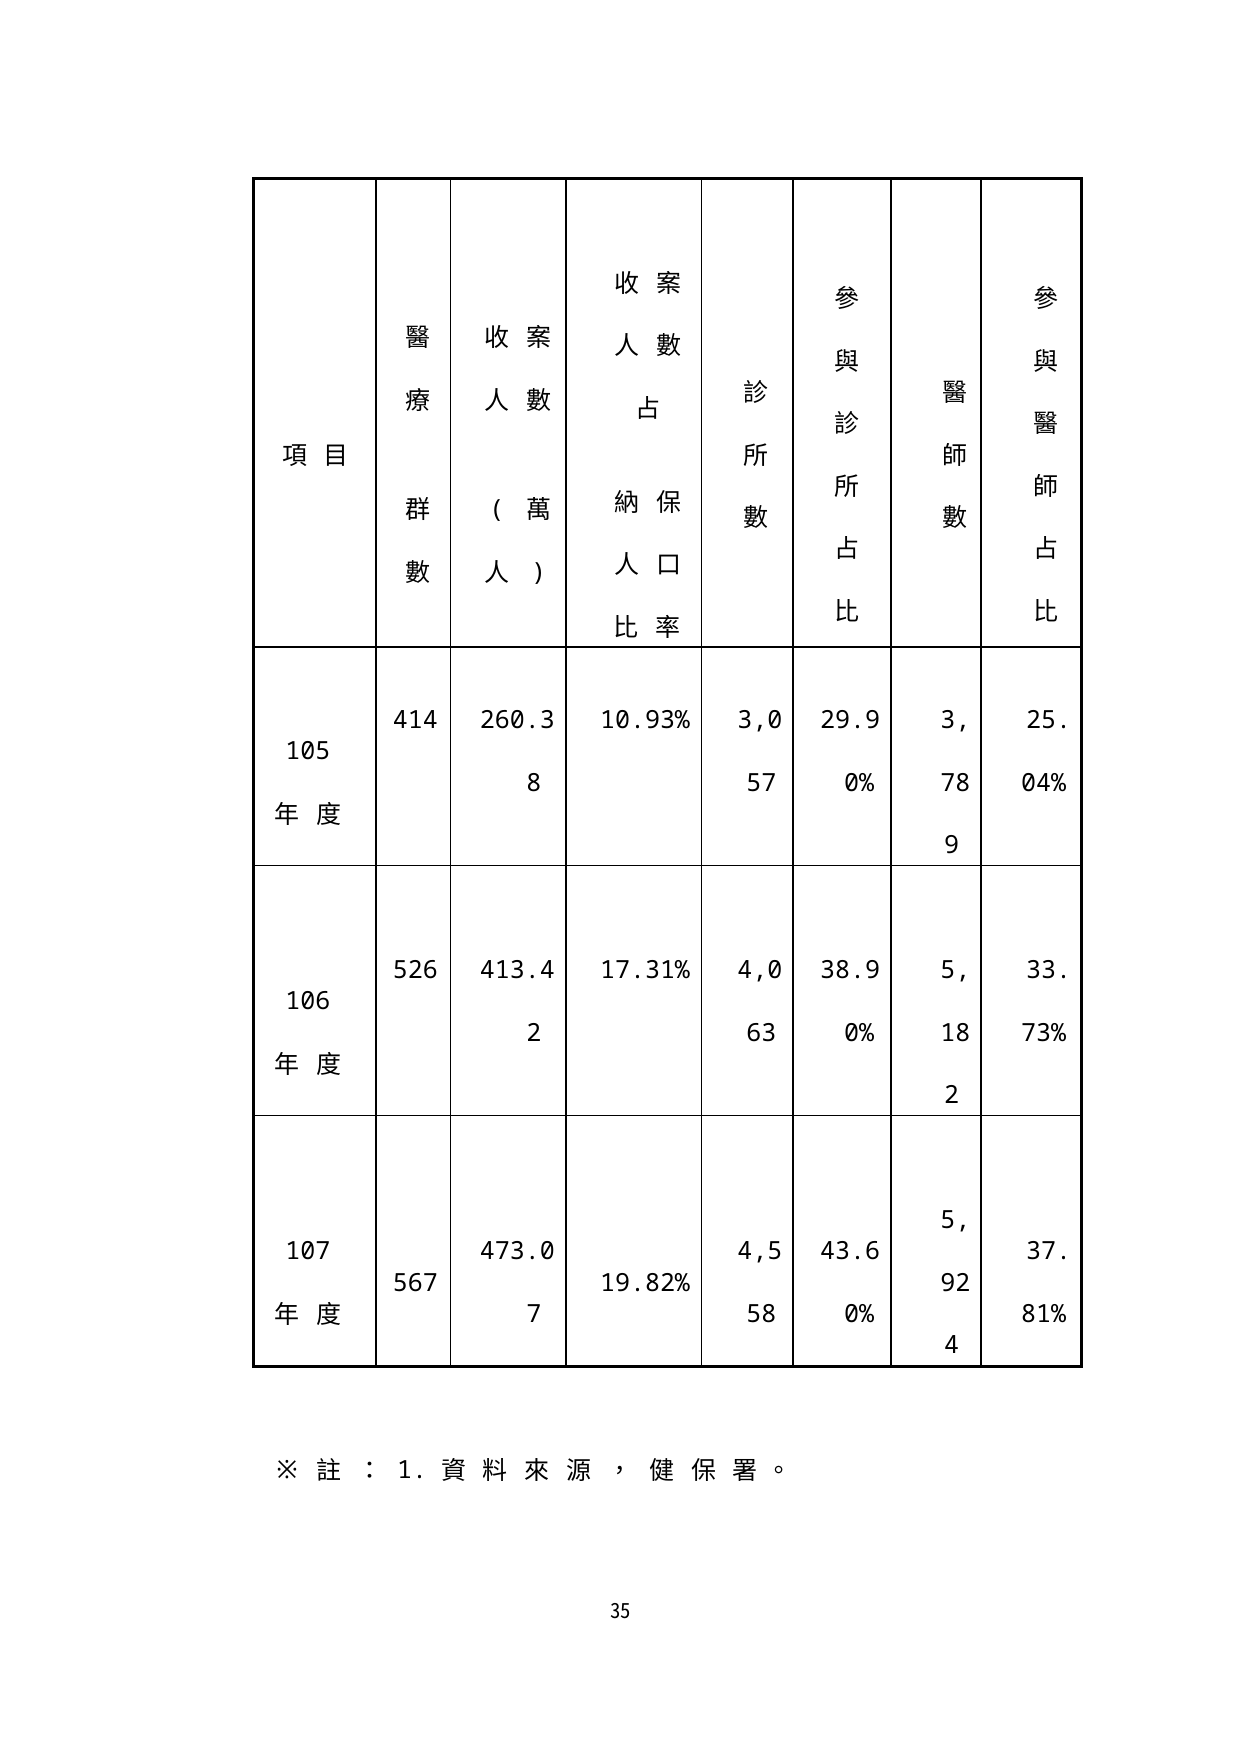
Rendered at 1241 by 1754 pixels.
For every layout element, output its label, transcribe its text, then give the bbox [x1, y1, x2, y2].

table_cell 413.42 [451, 866, 565, 1115]
text ※註：1.資料來源，健保署。 [244, 1427, 1060, 1490]
table_header 項目 [255, 180, 375, 646]
table_cell 4,063 [702, 866, 792, 1115]
table_cell 107年度 [255, 1116, 375, 1365]
table_header 醫療 群數 [377, 180, 450, 646]
table_header 參與診所占比 [794, 180, 890, 646]
table_cell 414 [377, 648, 450, 865]
table_cell 19.82% [567, 1116, 701, 1365]
table_header 診所數 [702, 180, 792, 646]
table_cell 17.31% [567, 866, 701, 1115]
table_cell 29.90% [794, 648, 890, 865]
table_cell 5,924 [892, 1116, 980, 1365]
table_cell 25.04% [982, 648, 1080, 865]
table_cell 37.81% [982, 1116, 1080, 1365]
table_cell 5,182 [892, 866, 980, 1115]
table_header 醫師數 [892, 180, 980, 646]
table_header 收案人數 (萬人) [451, 180, 565, 646]
table_cell 4,558 [702, 1116, 792, 1365]
table_header 收案人數占 納保人口比率 [567, 180, 701, 646]
table_cell 473.07 [451, 1116, 565, 1365]
table_cell 526 [377, 866, 450, 1115]
table_header 參與醫師占比 [982, 180, 1080, 646]
table_cell 38.90% [794, 866, 890, 1115]
table_cell 3,789 [892, 648, 980, 865]
table_cell 3,057 [702, 648, 792, 865]
table_cell 43.60% [794, 1116, 890, 1365]
table_cell 260.38 [451, 648, 565, 865]
table_cell 106年度 [255, 866, 375, 1115]
table_cell 33.73% [982, 866, 1080, 1115]
table_cell 105年度 [255, 648, 375, 865]
table_cell 567 [377, 1116, 450, 1365]
table_cell 10.93% [567, 648, 701, 865]
